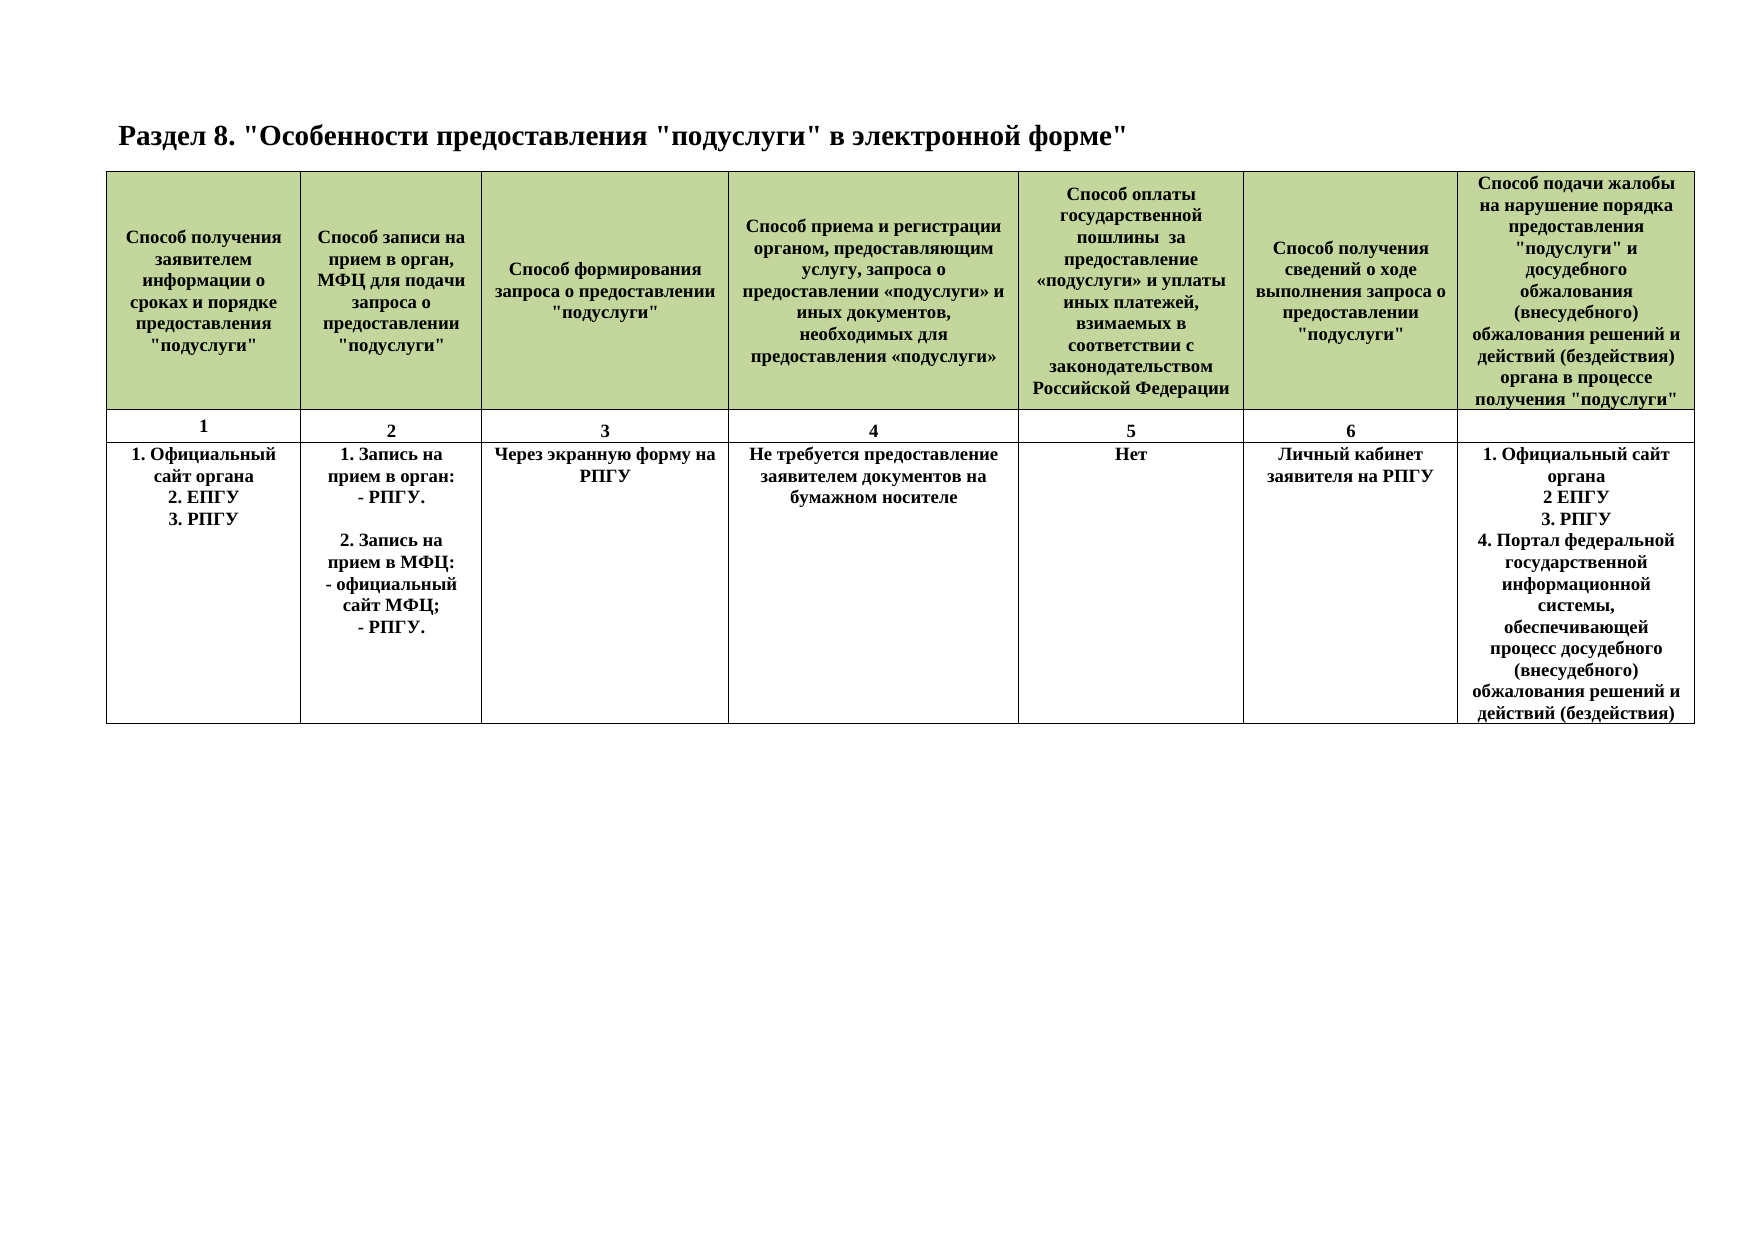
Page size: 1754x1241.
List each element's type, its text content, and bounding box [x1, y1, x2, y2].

table_cell 1. Официальный сайт органа 2 ЕПГУ 3. РПГУ 4. Портал федеральной государственной информационной системы, обеспечивающей процесс досудебного (внесудебного) обжалования решений и действий (бездействия) [1458, 443, 1694, 723]
table_cell 2 [301, 410, 481, 442]
table_cell Личный кабинет заявителя на РПГУ [1244, 443, 1457, 723]
table_cell 3 [482, 410, 728, 442]
table_header Способ формирования запроса о предоставлении "подуслуги" [482, 172, 728, 409]
table_header Способ приема и регистрации органом, предоставляющим услугу, запроса о предоставлении «подуслуги» и иных документов, необходимых для предоставления «подуслуги» [729, 172, 1018, 409]
table_header Способ оплаты государственной пошлины за предоставление «подуслуги» и уплаты иных платежей, взимаемых в соответствии с законодательством Российской Федерации [1019, 172, 1243, 409]
text Раздел 8. "Особенности предоставления "подуслуги" в электронной форме" [118, 118, 1683, 152]
table_cell 4 [729, 410, 1018, 442]
table_cell [1458, 410, 1694, 442]
table_cell 5 [1019, 410, 1243, 442]
table_cell 1. Официальный сайт органа 2. ЕПГУ 3. РПГУ [107, 443, 300, 723]
table_header Способ подачи жалобы на нарушение порядка предоставления "подуслуги" и досудебного обжалования (внесудебного) обжалования решений и действий (бездействия) органа в процессе получения "подуслуги" [1458, 172, 1694, 409]
table_cell Через экранную форму на РПГУ [482, 443, 728, 723]
table_header Способ получения заявителем информации о сроках и порядке предоставления "подуслуги" [107, 172, 300, 409]
table_header Способ получения сведений о ходе выполнения запроса о предоставлении "подуслуги" [1244, 172, 1457, 409]
table_cell 1 [107, 410, 300, 442]
table_cell Не требуется предоставление заявителем документов на бумажном носителе [729, 443, 1018, 723]
table_cell 6 [1244, 410, 1457, 442]
table_cell Нет [1019, 443, 1243, 723]
table_cell 1. Запись на прием в орган: - РПГУ. 2. Запись на прием в МФЦ: - официальный сайт МФЦ; - РПГУ. [301, 443, 481, 723]
table_header Способ записи на прием в орган, МФЦ для подачи запроса о предоставлении "подуслуги" [301, 172, 481, 409]
